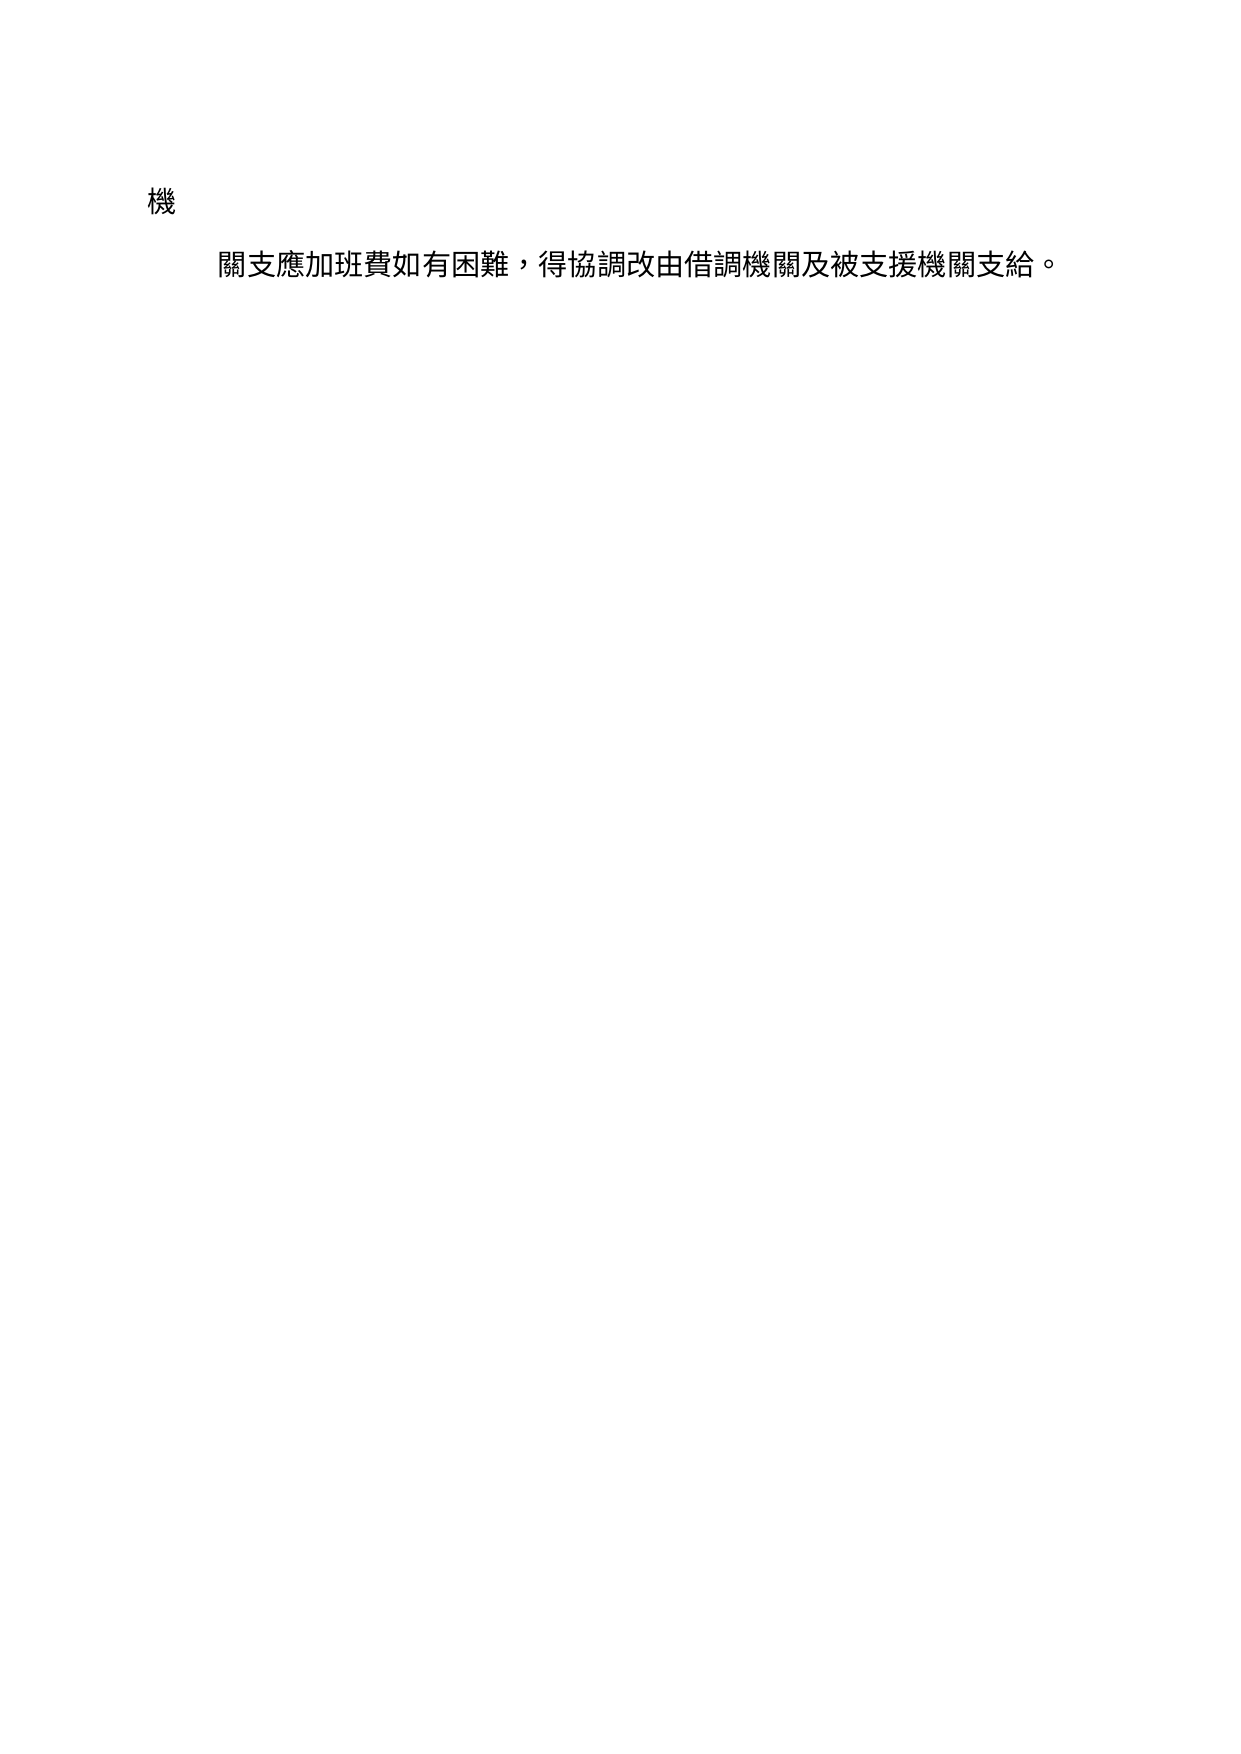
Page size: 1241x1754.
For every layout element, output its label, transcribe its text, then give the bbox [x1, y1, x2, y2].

table_header 表單的頂端 法規名稱：各機關加班費支給要點 修正時間：行政院102年4月22日院授人給字第 1010061914號函修正發布 一、支給要件： 以各機關員工在規定上班時間以外，經主管覈實指派延長工作者為限 ，且免刷卡員工加班者，其加班起迄時間應有刷卡、簽到或其他可資 證明之紀錄。 二、支給標準： 以每小時為單位，依下列方式計算： （一）職員：非主管按月支薪俸、專業加給二項，主管人員及簡任（派 ）非主管人員比照主管職務核給職務加給有案者，另加主管職務 加給或比照主管職務核給之職務加給三項之總和，除以二四０為 每小時支給標準。 （二）約聘僱人員：按月支單一薪酬除以二四０為每小時支給標準。 （三）技工、工友：按月支工餉、專業加給及報院核定有案之每月固定 經常性工作給與之總和，除以二四０為每小時支給標準。 三、各機關員工經依規定指派加班，得鼓勵員工選擇在加班後六個月內補 休假，並以小時為單位，不另支給加班費。 四、各機關對加班費之支給，應訂定管制要點加強查核，不得浮濫，如有 虛報，一經查明，應嚴予議處。 五、各機關職員（含約聘僱人員）加班管制規定： （一）各機關職員（含約聘僱人員）加班，應由其單位主管視業務需要 事先覈實指派，每人每日加班以不超過四小時為限，每月以不超 過二十小時為限。 （二）機關因業務特性或工作性質特殊或為處理重大專案業務，或解決 突發困難問題，或搶救重大災難，或為應季節性、週期性工作， 需較長時間在規定上班時間以外延長工作，得申請專案加班，每 人每月以不超過七０小時為上限，如仍不足以因應業務實際需要 時得超過七０小時，上開專案加班均需報經主管機關或經主管機 關授權之所屬機關核准後始得支給。所稱主管機關，係指中央各 部會總處署、省市政府或各縣市政府。但警察機關外勤警察人員 、消防機關外勤消防人員、飛航管制人員、氣象觀測人員、法官 、檢察官、紀錄書記官、機場（港口）檢疫人員、關務人員及國 境移民事務人員之專案加班，得不受上開規定時數之限制，惟仍 應本撙節原則從嚴辦理。 （三）各機關簡任以上支領主管職務加給或比照主管職務核給職務加給 有案者加班，除前款但書所列各類人員外，均不另支加班費，但 得依加班事實按規定擇期補休假或獎勵。 六、各機關技工、工友宜採行彈性上班，調整其工作時間（如上午七時至 下午四時），儘量避免加班，並加強職員自我服務。又駕駛之加班， 亦應從嚴管制。 七、加班所需經費在原有預算科目支應，並不得超過各該機關九十年度加 班費實支數額之八成。除為處理重大專案業務、解決突發困難問題、 搶救重大災難等，於適用上開規定有特殊困難及九十一年度以後新成 立之機關，經專案報請行政院核定或符合下列情形之一，報經主管機 關核定者外，不得增列經費： （一）請增加班費之機關：各機關如較上一年度未增加員額，且年度加 班費請增數額在其加班費支用限額之百分之一範圍且不超過新臺 幣一百萬元上限範圍內者。 （二）九十一年度以後新成立之機關： 1.由原機關（單位）改制成立新機關或數個機關（單位）整併成 立新機關，不超過各原有單位或機關加班費限額之總數者。如 有員額減少者，應按其減少之員額等比例減少其加班費。 2.由數個機關之部分單位或人員合併或重組成立之新機關，不超 過按其移撥之員額等比例移撥之加班費合計數者。 3.由原機關（或數個機關）整併其他機關之部分單位成立新機關 ，不超過其原有機關加班費限額總數加上按移撥之員額等比例 移撥之加班費合計數者。 八、借調及支援人員如有加班事實，其加班事實認定、核准及查核應由借 調及被支援機關辦理，至加班費原則應由本職機關支給。但由本職機 關支應加班費如有困難，得協調改由借調機關及被支援機關支給。 [148, 96, 1092, 287]
